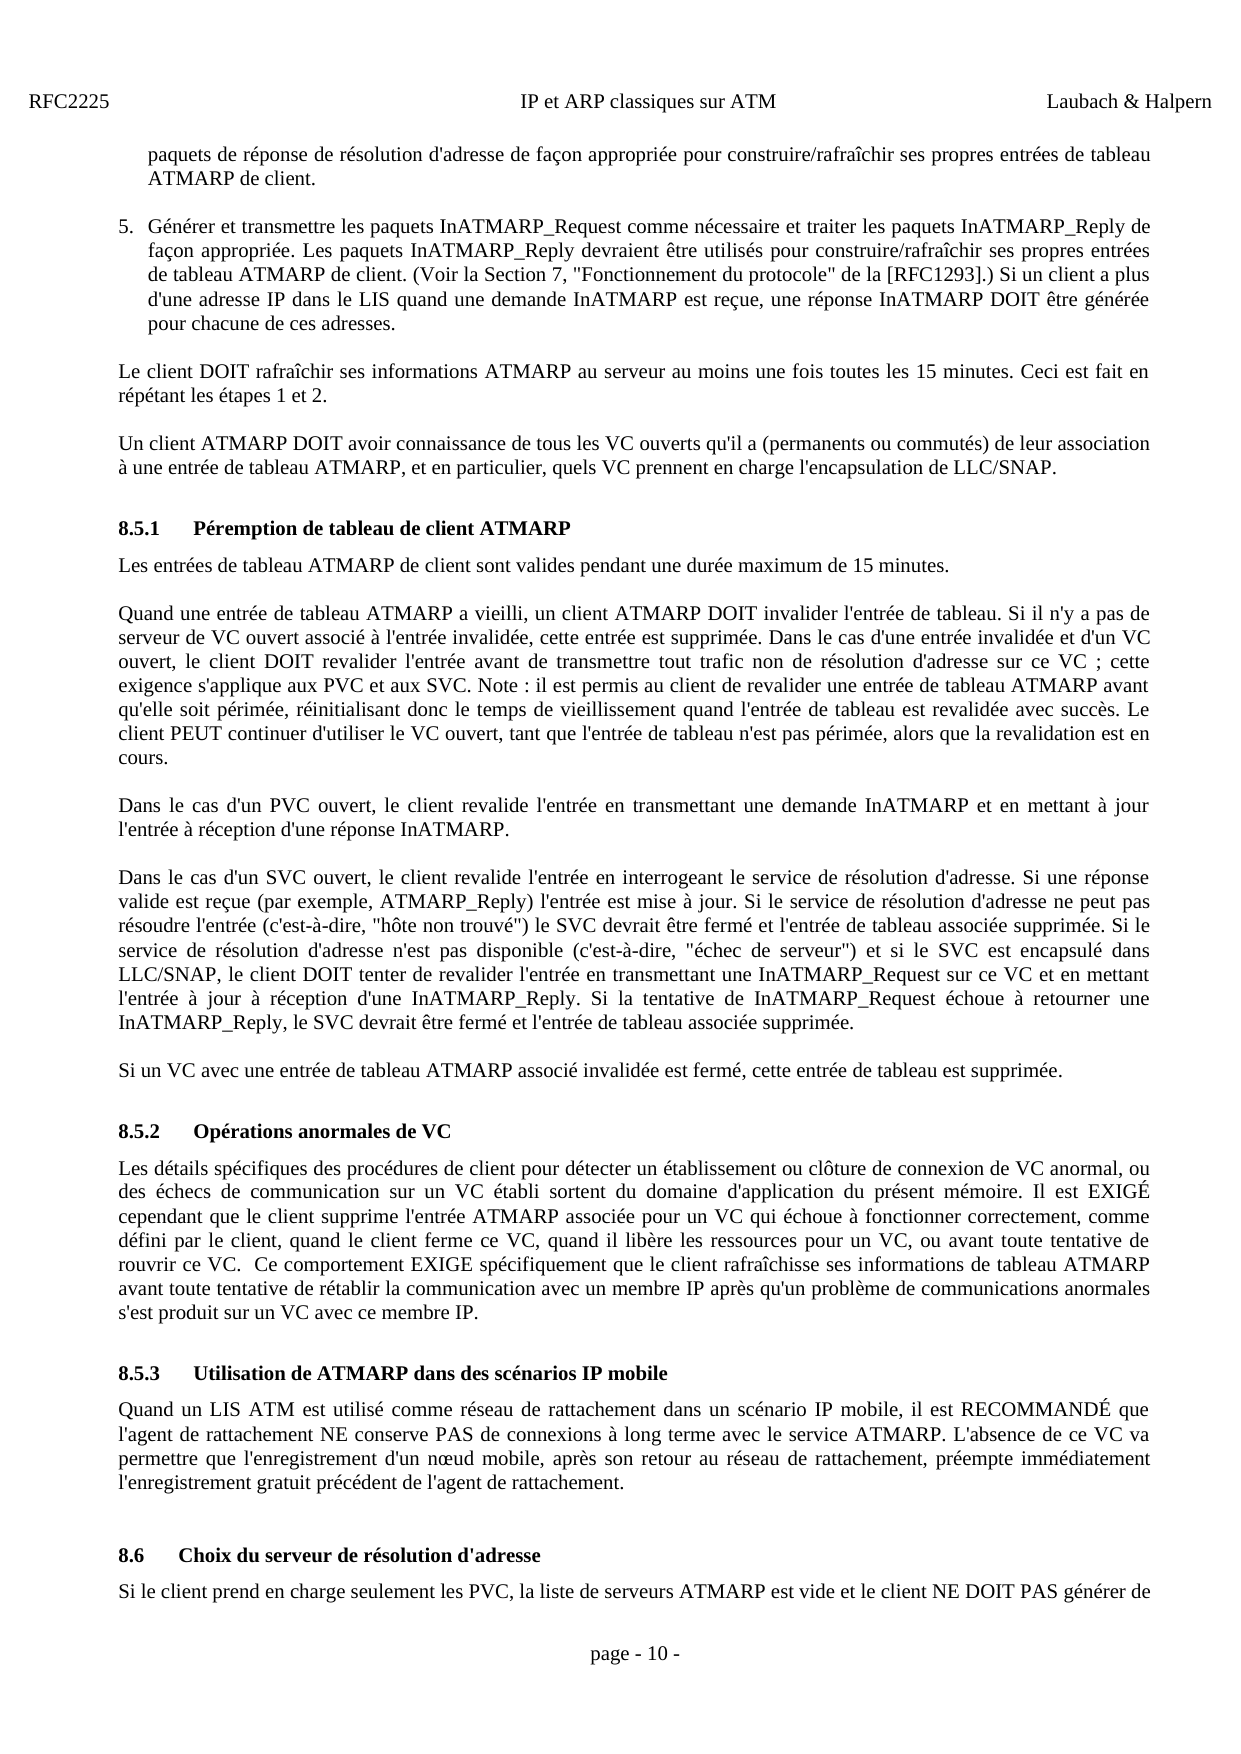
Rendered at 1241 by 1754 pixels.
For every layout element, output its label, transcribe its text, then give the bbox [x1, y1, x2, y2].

text Le client DOIT rafraîchir ses informations ATMARP au serveur au moins une fois toutes les 15 minutes. Ceci est fait en répétant les étapes 1 et 2. [118, 359, 1152, 407]
subtitle 8.5.1 Péremption de tableau de client ATMARP [118, 516, 1152, 540]
text Si un VC avec une entrée de tableau ATMARP associé invalidée est fermé, cette entrée de tableau est supprimée. [118, 1058, 1152, 1082]
text Quand un LIS ATM est utilisé comme réseau de rattachement dans un scénario IP mobile, il est RECOMMANDÉ que l'agent de rattachement NE conserve PAS de connexions à long terme avec le service ATMARP. L'absence de ce VC va permettre que l'enregistrement d'un nœud mobile, après son retour au réseau de rattachement, préempte immédiatement l'enregistrement gratuit précédent de l'agent de rattachement. [118, 1397, 1152, 1494]
text Si le client prend en charge seulement les PVC, la liste de serveurs ATMARP est vide et le client NE DOIT PAS générer de [118, 1579, 1152, 1603]
subtitle 8.5.3 Utilisation de ATMARP dans des scénarios IP mobile [118, 1361, 1152, 1385]
text Les détails spécifiques des procédures de client pour détecter un établissement ou clôture de connexion de VC anormal, ou des échecs de communication sur un VC établi sortent du domaine d'application du présent mémoire. Il est EXIGÉ cependant que le client supprime l'entrée ATMARP associée pour un VC qui échoue à fonctionner correctement, comme défini par le client, quand le client ferme ce VC, quand il libère les ressources pour un VC, ou avant toute tentative de rouvrir ce VC. Ce comportement EXIGE spécifiquement que le client rafraîchisse ses informations de tableau ATMARP avant toute tentative de rétablir la communication avec un membre IP après qu'un problème de communications anormales s'est produit sur un VC avec ce membre IP. [118, 1155, 1152, 1324]
text Quand une entrée de tableau ATMARP a vieilli, un client ATMARP DOIT invalider l'entrée de tableau. Si il n'y a pas de serveur de VC ouvert associé à l'entrée invalidée, cette entrée est supprimée. Dans le cas d'une entrée invalidée et d'un VC ouvert, le client DOIT revalider l'entrée avant de transmettre tout trafic non de résolution d'adresse sur ce VC ; cette exigence s'applique aux PVC et aux SVC. Note : il est permis au client de revalider une entrée de tableau ATMARP avant qu'elle soit périmée, réinitialisant donc le temps de vieillissement quand l'entrée de tableau est revalidée avec succès. Le client PEUT continuer d'utiliser le VC ouvert, tant que l'entrée de tableau n'est pas périmée, alors que la revalidation est en cours. [118, 601, 1152, 769]
text Les entrées de tableau ATMARP de client sont valides pendant une durée maximum de 15 minutes. [118, 552, 1152, 577]
text 5. Générer et transmettre les paquets InATMARP_Request comme nécessaire et traiter les paquets InATMARP_Reply de façon appropriée. Les paquets InATMARP_Reply devraient être utilisés pour construire/rafraîchir ses propres entrées de tableau ATMARP de client. (Voir la Section 7, "Fonctionnement du protocole" de la [RFC1293].) Si un client a plus d'une adresse IP dans le LIS quand une demande InATMARP est reçue, une réponse InATMARP DOIT être générée pour chacune de ces adresses. [118, 214, 1152, 334]
text paquets de réponse de résolution d'adresse de façon appropriée pour construire/rafraîchir ses propres entrées de tableau ATMARP de client. [118, 142, 1152, 190]
subtitle 8.6 Choix du serveur de résolution d'adresse [118, 1543, 1152, 1567]
text Dans le cas d'un PVC ouvert, le client revalide l'entrée en transmettant une demande InATMARP et en mettant à jour l'entrée à réception d'une réponse InATMARP. [118, 793, 1152, 841]
text Dans le cas d'un SVC ouvert, le client revalide l'entrée en interrogeant le service de résolution d'adresse. Si une réponse valide est reçue (par exemple, ATMARP_Reply) l'entrée est mise à jour. Si le service de résolution d'adresse ne peut pas résoudre l'entrée (c'est-à-dire, "hôte non trouvé") le SVC devrait être fermé et l'entrée de tableau associée supprimée. Si le service de résolution d'adresse n'est pas disponible (c'est-à-dire, "échec de serveur") et si le SVC est encapsulé dans LLC/SNAP, le client DOIT tenter de revalider l'entrée en transmettant une InATMARP_Request sur ce VC et en mettant l'entrée à jour à réception d'une InATMARP_Reply. Si la tentative de InATMARP_Request échoue à retourner une InATMARP_Reply, le SVC devrait être fermé et l'entrée de tableau associée supprimée. [118, 865, 1152, 1034]
subtitle 8.5.2 Opérations anormales de VC [118, 1119, 1152, 1143]
text Un client ATMARP DOIT avoir connaissance de tous les VC ouverts qu'il a (permanents ou commutés) de leur association à une entrée de tableau ATMARP, et en particulier, quels VC prennent en charge l'encapsulation de LLC/SNAP. [118, 431, 1152, 479]
